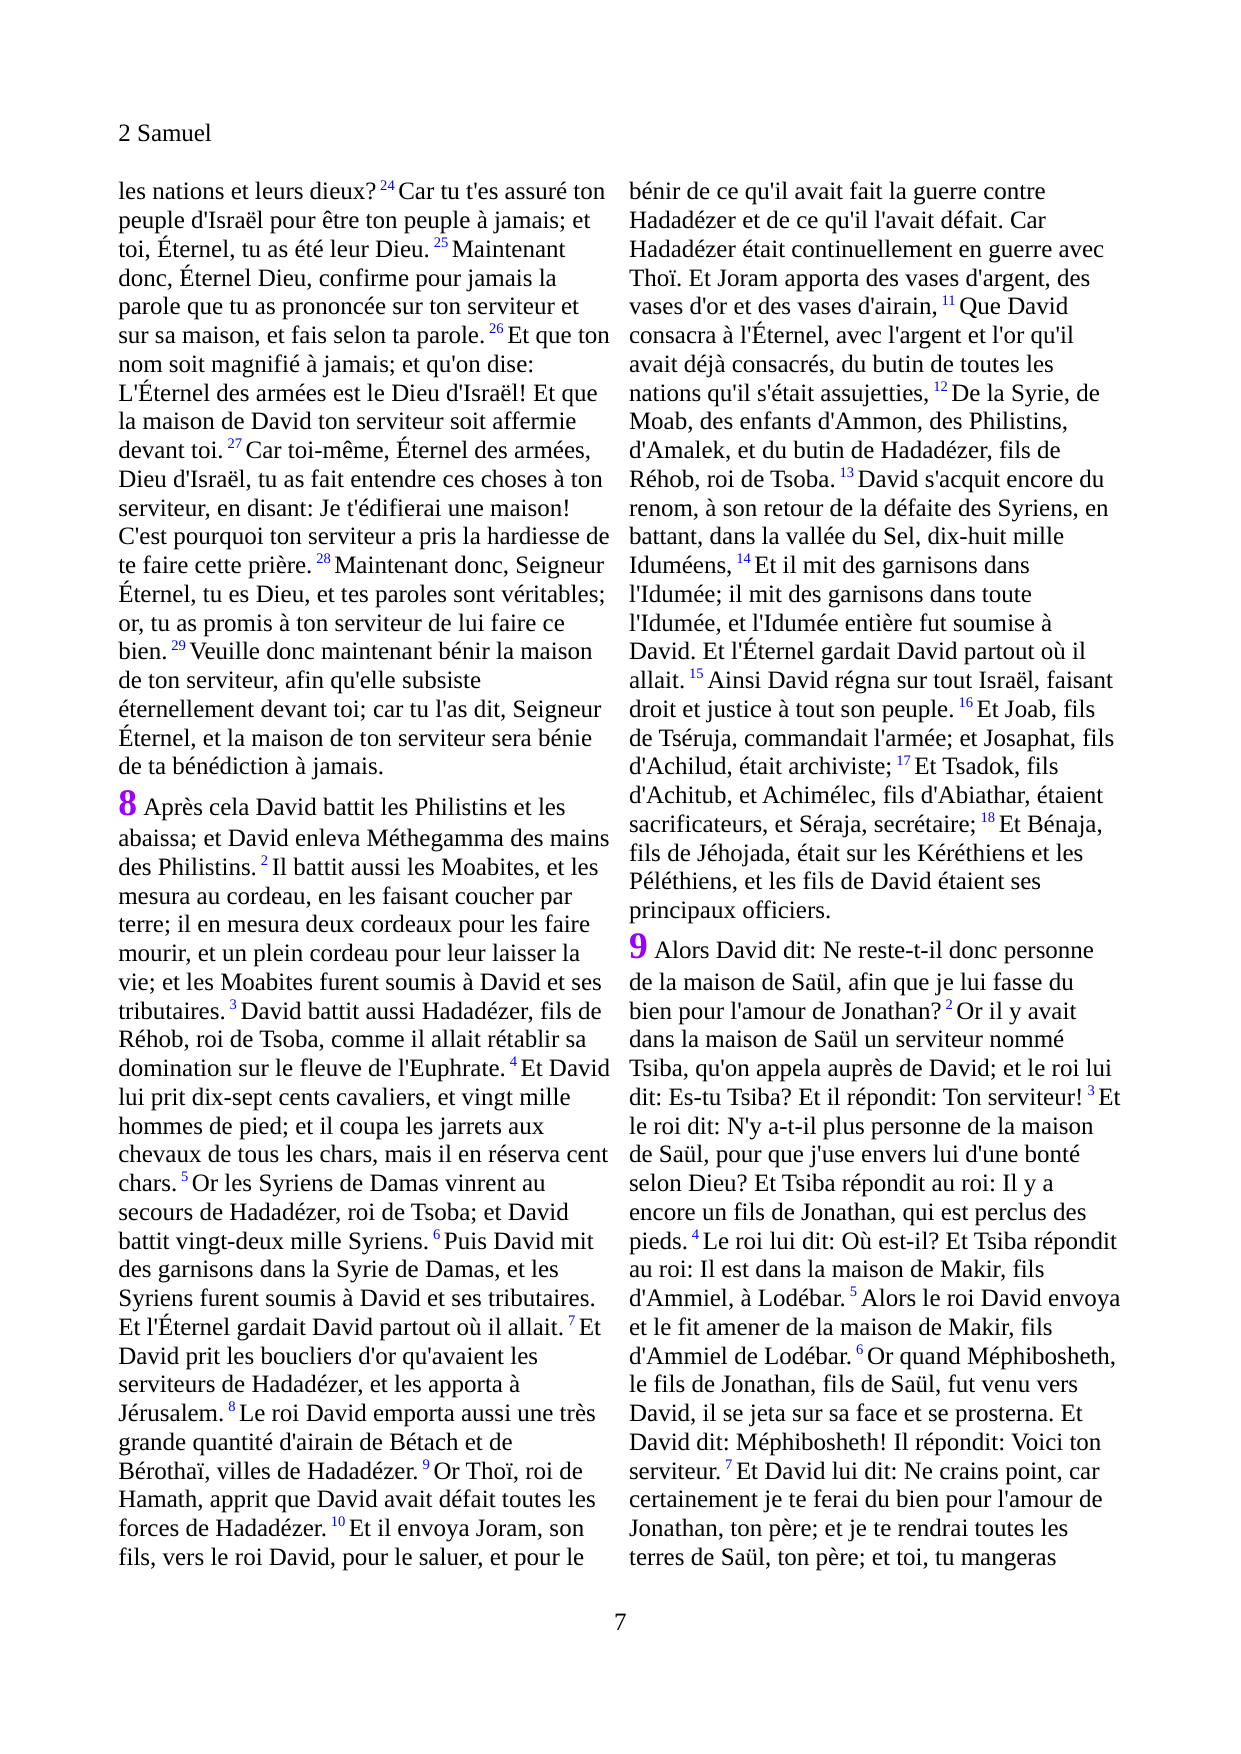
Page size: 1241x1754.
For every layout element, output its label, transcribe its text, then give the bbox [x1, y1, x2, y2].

text bénir de ce qu'il avait fait la guerre contre Hadadézer et de ce qu'il l'avait défait. Car Hadadézer était continuellement en guerre avec Thoï. Et Joram apporta des vases d'argent, des vases d'or et des vases d'airain, 11 Que David consacra à l'Éternel, avec l'argent et l'or qu'il avait déjà consacrés, du butin de toutes les nations qu'il s'était assujetties, 12 De la Syrie, de Moab, des enfants d'Ammon, des Philistins, d'Amalek, et du butin de Hadadézer, fils de Réhob, roi de Tsoba. 13 David s'acquit encore du renom, à son retour de la défaite des Syriens, en battant, dans la vallée du Sel, dix-huit mille Iduméens, 14 Et il mit des garnisons dans l'Idumée; il mit des garnisons dans toute l'Idumée, et l'Idumée entière fut soumise à David. Et l'Éternel gardait David partout où il allait. 15 Ainsi David régna sur tout Israël, faisant droit et justice à tout son peuple. 16 Et Joab, fils de Tséruja, commandait l'armée; et Josaphat, fils d'Achilud, était archiviste; 17 Et Tsadok, fils d'Achitub, et Achimélec, fils d'Abiathar, étaient sacrificateurs, et Séraja, secrétaire; 18 Et Bénaja, fils de Jéhojada, était sur les Kéréthiens et les Péléthiens, et les fils de David étaient ses principaux officiers. [629, 176, 1122, 924]
text 8 Après cela David battit les Philistins et les abaissa; et David enleva Méthegamma des mains des Philistins. 2 Il battit aussi les Moabites, et les mesura au cordeau, en les faisant coucher par terre; il en mesura deux cordeaux pour les faire mourir, et un plein cordeau pour leur laisser la vie; et les Moabites furent soumis à David et ses tributaires. 3 David battit aussi Hadadézer, fils de Réhob, roi de Tsoba, comme il allait rétablir sa domination sur le fleuve de l'Euphrate. 4 Et David lui prit dix-sept cents cavaliers, et vingt mille hommes de pied; et il coupa les jarrets aux chevaux de tous les chars, mais il en réserva cent chars. 5 Or les Syriens de Damas vinrent au secours de Hadadézer, roi de Tsoba; et David battit vingt-deux mille Syriens. 6 Puis David mit des garnisons dans la Syrie de Damas, et les Syriens furent soumis à David et ses tributaires. Et l'Éternel gardait David partout où il allait. 7 Et David prit les boucliers d'or qu'avaient les serviteurs de Hadadézer, et les apporta à Jérusalem. 8 Le roi David emporta aussi une très grande quantité d'airain de Bétach et de Bérothaï, villes de Hadadézer. 9 Or Thoï, roi de Hamath, apprit que David avait défait toutes les forces de Hadadézer. 10 Et il envoya Joram, son fils, vers le roi David, pour le saluer, et pour le [118, 780, 611, 1571]
text les nations et leurs dieux? 24 Car tu t'es assuré ton peuple d'Israël pour être ton peuple à jamais; et toi, Éternel, tu as été leur Dieu. 25 Maintenant donc, Éternel Dieu, confirme pour jamais la parole que tu as prononcée sur ton serviteur et sur sa maison, et fais selon ta parole. 26 Et que ton nom soit magnifié à jamais; et qu'on dise: L'Éternel des armées est le Dieu d'Israël! Et que la maison de David ton serviteur soit affermie devant toi. 27 Car toi-même, Éternel des armées, Dieu d'Israël, tu as fait entendre ces choses à ton serviteur, en disant: Je t'édifierai une maison! C'est pourquoi ton serviteur a pris la hardiesse de te faire cette prière. 28 Maintenant donc, Seigneur Éternel, tu es Dieu, et tes paroles sont véritables; or, tu as promis à ton serviteur de lui faire ce bien. 29 Veuille donc maintenant bénir la maison de ton serviteur, afin qu'elle subsiste éternellement devant toi; car tu l'as dit, Seigneur Éternel, et la maison de ton serviteur sera bénie de ta bénédiction à jamais. [118, 176, 611, 780]
text 9 Alors David dit: Ne reste-t-il donc personne de la maison de Saül, afin que je lui fasse du bien pour l'amour de Jonathan? 2 Or il y avait dans la maison de Saül un serviteur nommé Tsiba, qu'on appela auprès de David; et le roi lui dit: Es-tu Tsiba? Et il répondit: Ton serviteur! 3 Et le roi dit: N'y a-t-il plus personne de la maison de Saül, pour que j'use envers lui d'une bonté selon Dieu? Et Tsiba répondit au roi: Il y a encore un fils de Jonathan, qui est perclus des pieds. 4 Le roi lui dit: Où est-il? Et Tsiba répondit au roi: Il est dans la maison de Makir, fils d'Ammiel, à Lodébar. 5 Alors le roi David envoya et le fit amener de la maison de Makir, fils d'Ammiel de Lodébar. 6 Or quand Méphibosheth, le fils de Jonathan, fils de Saül, fut venu vers David, il se jeta sur sa face et se prosterna. Et David dit: Méphibosheth! Il répondit: Voici ton serviteur. 7 Et David lui dit: Ne crains point, car certainement je te ferai du bien pour l'amour de Jonathan, ton père; et je te rendrai toutes les terres de Saül, ton père; et toi, tu mangeras [629, 924, 1122, 1571]
